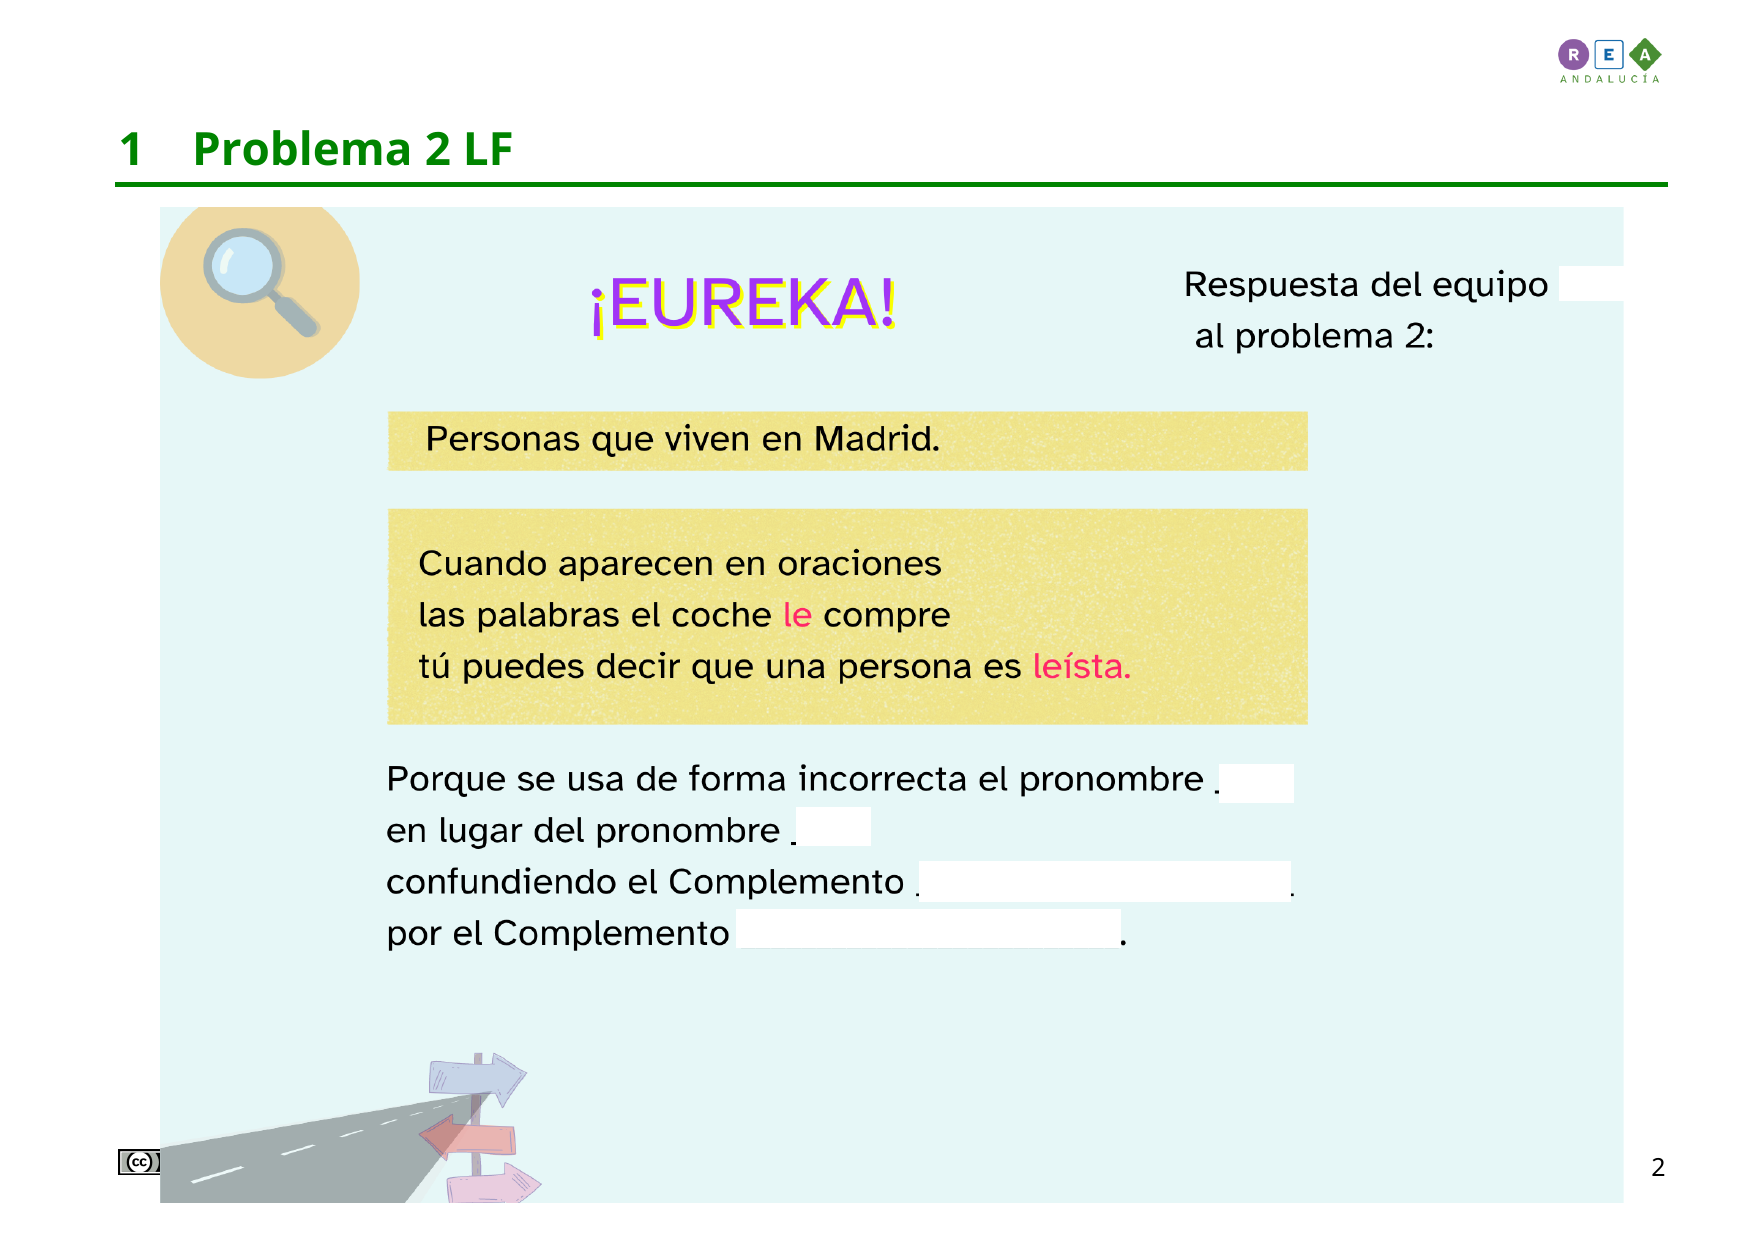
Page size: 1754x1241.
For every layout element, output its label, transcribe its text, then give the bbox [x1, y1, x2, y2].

subtitle Problema 2 LF [115, 113, 1668, 182]
picture [1553, 33, 1666, 88]
picture [118, 207, 1624, 1203]
